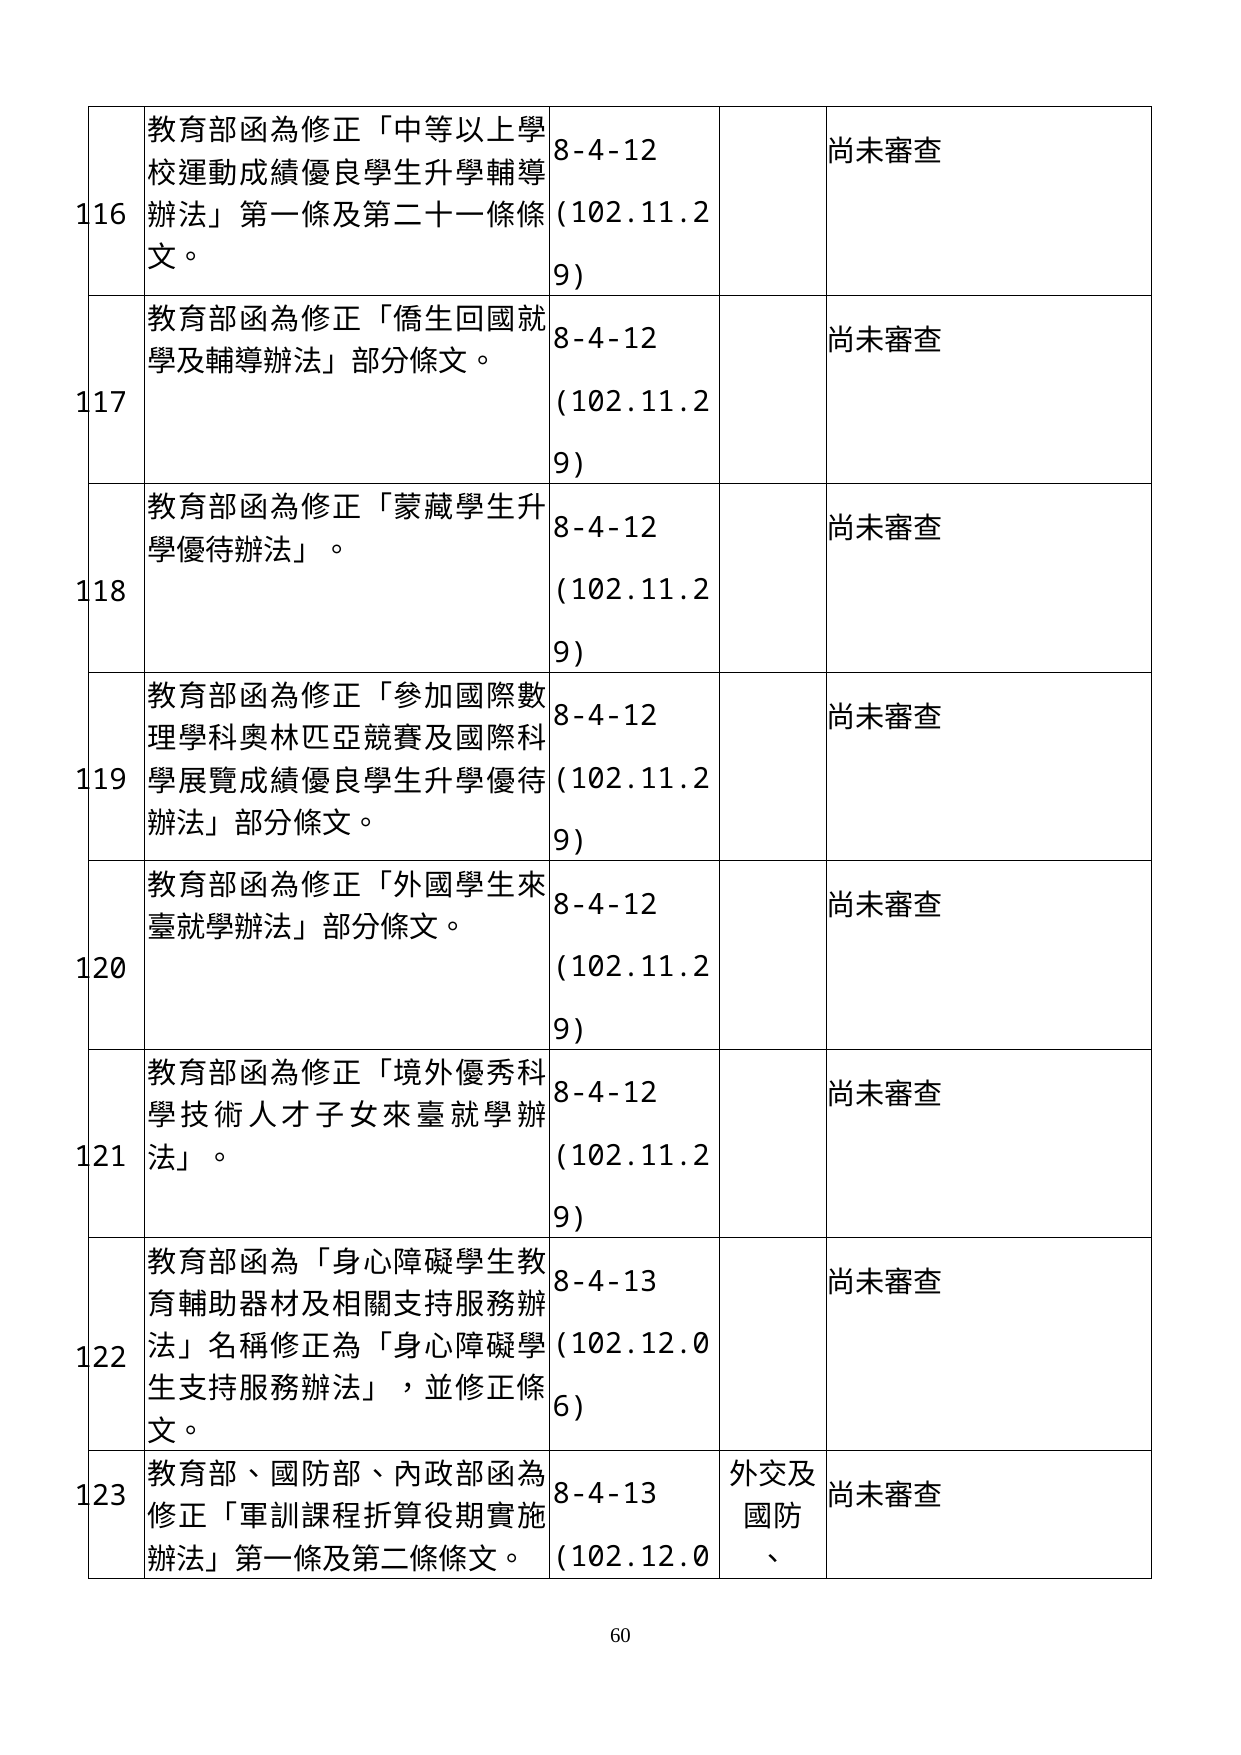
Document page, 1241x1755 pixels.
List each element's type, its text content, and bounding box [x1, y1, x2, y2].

table_cell 尚未審查 [827, 1451, 1151, 1578]
table_cell 教育部函為修正「中等以上學校運動成績優良學生升學輔導辦法」第一條及第二十一條條文。 [145, 107, 549, 294]
table_cell [89, 1451, 144, 1578]
table_cell [89, 861, 144, 1049]
table_cell 8-4-13 (102.12.0 [550, 1451, 719, 1578]
table_cell 8-4-12 (102.11.29) [550, 484, 719, 672]
table_cell [720, 861, 826, 1049]
table_cell [720, 1050, 826, 1237]
table_cell 8-4-12 (102.11.29) [550, 296, 719, 483]
table_cell [720, 1238, 826, 1450]
table_cell [89, 673, 144, 860]
table_cell 8-4-13 (102.12.06) [550, 1238, 719, 1450]
table_cell 尚未審查 [827, 861, 1151, 1049]
table_cell 尚未審查 [827, 1238, 1151, 1450]
table_cell 教育部、國防部、內政部函為修正「軍訓課程折算役期實施辦法」第一條及第二條條文。 [145, 1451, 549, 1578]
table_cell 尚未審查 [827, 1050, 1151, 1237]
table_cell [89, 1050, 144, 1237]
table_cell 尚未審查 [827, 107, 1151, 294]
table_cell 8-4-12 (102.11.29) [550, 1050, 719, 1237]
table_cell [89, 1238, 144, 1450]
table_cell 8-4-12 (102.11.29) [550, 673, 719, 860]
table_cell [720, 296, 826, 483]
table_cell 教育部函為修正「境外優秀科學技術人才子女來臺就學辦法」。 [145, 1050, 549, 1237]
table_cell 教育部函為修正「蒙藏學生升學優待辦法」。 [145, 484, 549, 672]
table_cell 8-4-12 (102.11.29) [550, 861, 719, 1049]
table_cell 尚未審查 [827, 296, 1151, 483]
table_cell 教育部函為修正「僑生回國就學及輔導辦法」部分條文。 [145, 296, 549, 483]
table_cell [89, 296, 144, 483]
table_cell [89, 107, 144, 294]
table_cell 8-4-12 (102.11.29) [550, 107, 719, 294]
table_cell [720, 484, 826, 672]
table_cell 教育部函為「身心障礙學生教育輔助器材及相關支持服務辦法」名稱修正為「身心障礙學生支持服務辦法」，並修正條文。 [145, 1238, 549, 1450]
table_cell 教育部函為修正「參加國際數理學科奧林匹亞競賽及國際科學展覽成績優良學生升學優待辦法」部分條文。 [145, 673, 549, 860]
table_cell 尚未審查 [827, 484, 1151, 672]
table_cell 外交及 國防 、 [720, 1451, 826, 1578]
table_cell [720, 673, 826, 860]
table_cell [89, 484, 144, 672]
table_cell [720, 107, 826, 294]
table_cell 尚未審查 [827, 673, 1151, 860]
table_cell 教育部函為修正「外國學生來臺就學辦法」部分條文。 [145, 861, 549, 1049]
